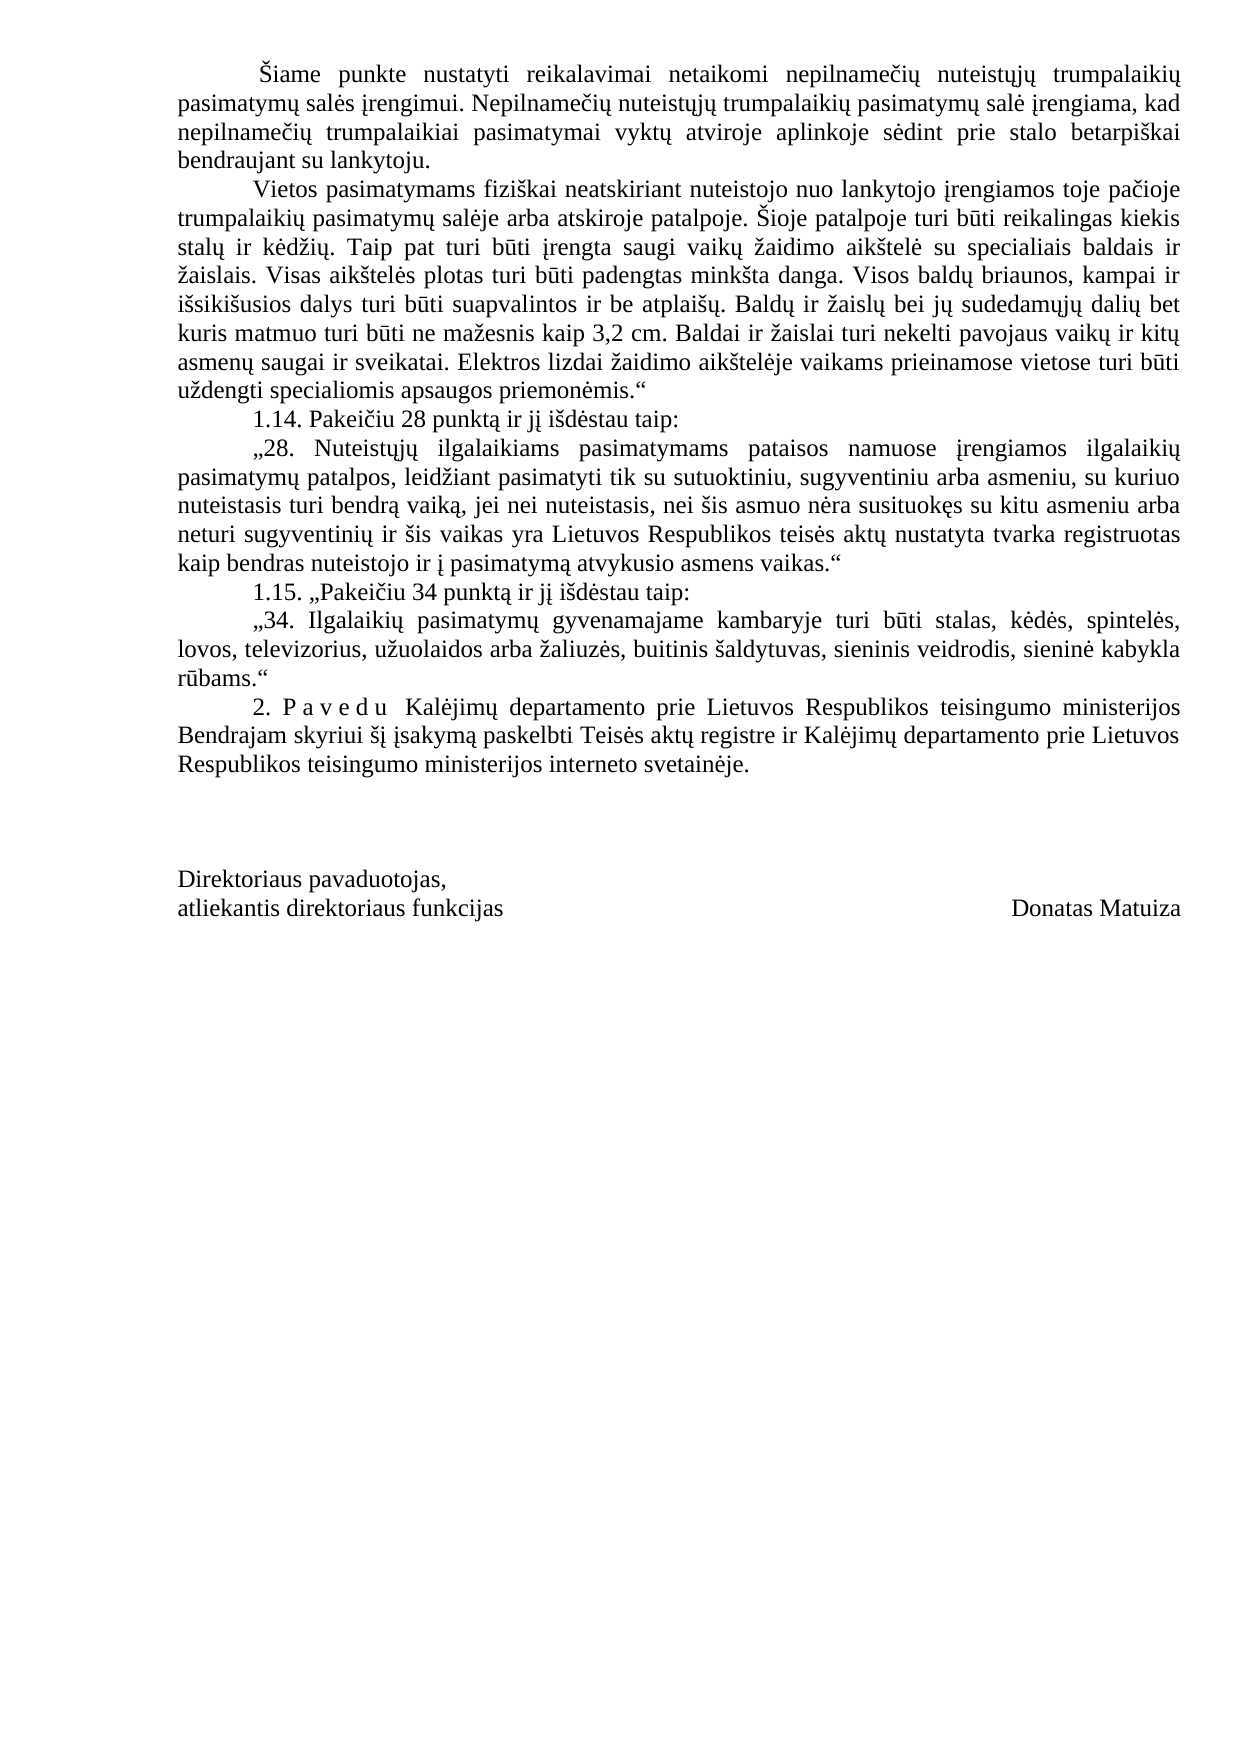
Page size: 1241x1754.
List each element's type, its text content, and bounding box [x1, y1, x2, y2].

text atliekantis direktoriaus funkcijas Donatas Matuiza [177, 893, 1181, 922]
text „34. Ilgalaikių pasimatymų gyvenamajame kambaryje turi būti stalas, kėdės, spintelės, lovos, televizorius, užuolaidos arba žaliuzės, buitinis šaldytuvas, sieninis veidrodis, sieninė kabykla rūbams.“ [177, 605, 1181, 692]
text 2. Pavedu Kalėjimų departamento prie Lietuvos Respublikos teisingumo ministerijos Bendrajam skyriui šį įsakymą paskelbti Teisės aktų registre ir Kalėjimų departamento prie Lietuvos Respublikos teisingumo ministerijos interneto svetainėje. [177, 692, 1181, 778]
text Direktoriaus pavaduotojas, [177, 864, 1181, 893]
text „28. Nuteistųjų ilgalaikiams pasimatymams pataisos namuose įrengiamos ilgalaikių pasimatymų patalpos, leidžiant pasimatyti tik su sutuoktiniu, sugyventiniu arba asmeniu, su kuriuo nuteistasis turi bendrą vaiką, jei nei nuteistasis, nei šis asmuo nėra susituokęs su kitu asmeniu arba neturi sugyventinių ir šis vaikas yra Lietuvos Respublikos teisės aktų nustatyta tvarka registruotas kaip bendras nuteistojo ir į pasimatymą atvykusio asmens vaikas.“ [177, 433, 1181, 577]
text 1.14. Pakeičiu 28 punktą ir jį išdėstau taip: [177, 404, 1181, 433]
text 1.15. „Pakeičiu 34 punktą ir jį išdėstau taip: [177, 577, 1181, 605]
text Vietos pasimatymams fiziškai neatskiriant nuteistojo nuo lankytojo įrengiamos toje pačioje trumpalaikių pasimatymų salėje arba atskiroje patalpoje. Šioje patalpoje turi būti reikalingas kiekis stalų ir kėdžių. Taip pat turi būti įrengta saugi vaikų žaidimo aikštelė su specialiais baldais ir žaislais. Visas aikštelės plotas turi būti padengtas minkšta danga. Visos baldų briaunos, kampai ir išsikišusios dalys turi būti suapvalintos ir be atplaišų. Baldų ir žaislų bei jų sudedamųjų dalių bet kuris matmuo turi būti ne mažesnis kaip 3,2 cm. Baldai ir žaislai turi nekelti pavojaus vaikų ir kitų asmenų saugai ir sveikatai. Elektros lizdai žaidimo aikštelėje vaikams prieinamose vietose turi būti uždengti specialiomis apsaugos priemonėmis.“ [177, 174, 1181, 404]
text Šiame punkte nustatyti reikalavimai netaikomi nepilnamečių nuteistųjų trumpalaikių pasimatymų salės įrengimui. Nepilnamečių nuteistųjų trumpalaikių pasimatymų salė įrengiama, kad nepilnamečių trumpalaikiai pasimatymai vyktų atviroje aplinkoje sėdint prie stalo betarpiškai bendraujant su lankytoju. [177, 59, 1181, 174]
